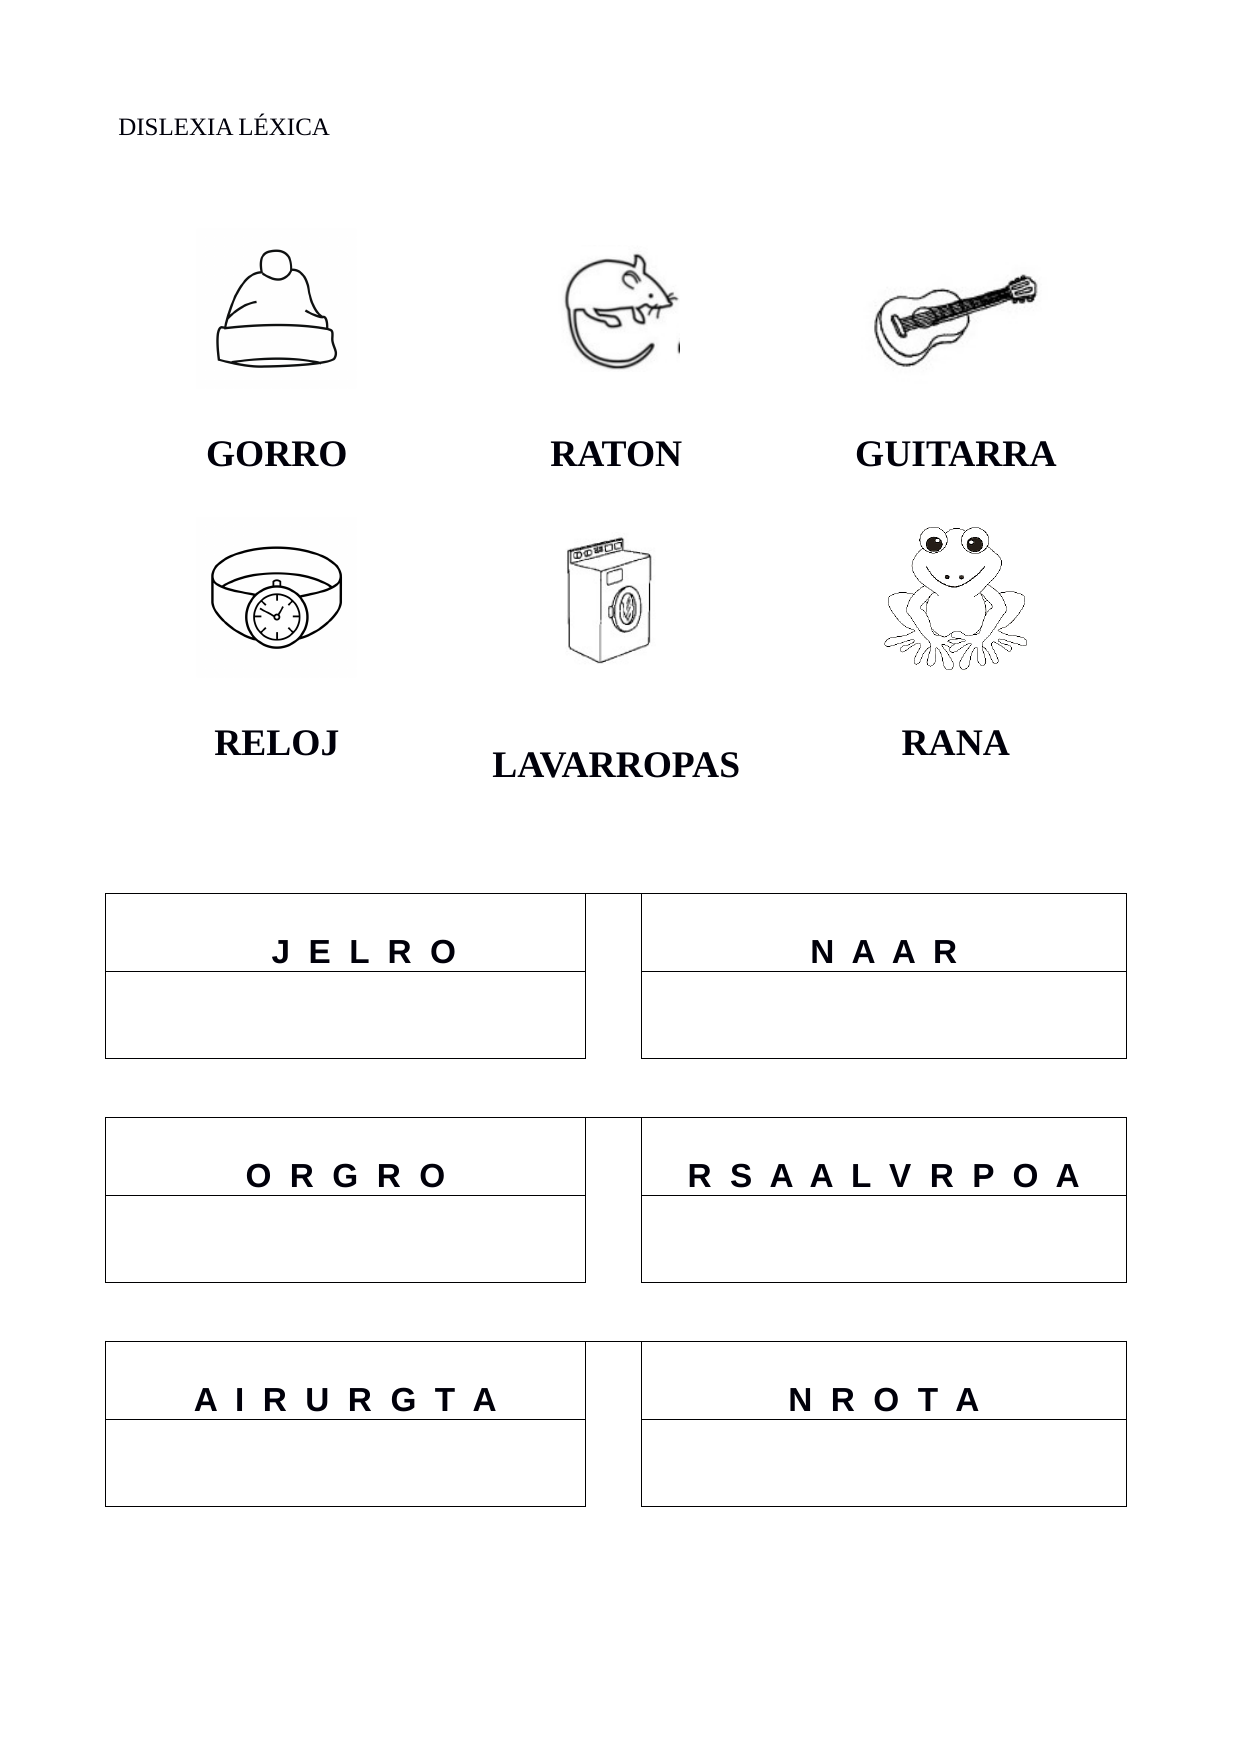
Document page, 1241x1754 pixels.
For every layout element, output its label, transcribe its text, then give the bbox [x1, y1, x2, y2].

table_cell [446, 518, 786, 677]
table_header R S A A L V R P O A [642, 1118, 1126, 1195]
table_cell [586, 1419, 641, 1506]
table_header A I R U R G T A [106, 1342, 585, 1418]
table_cell [106, 1420, 585, 1506]
table_cell [106, 1196, 585, 1282]
picture [881, 527, 1030, 675]
table_cell RATON [446, 388, 786, 518]
table_cell RELOJ [107, 678, 446, 807]
table_header N R O T A [642, 1342, 1126, 1418]
picture [552, 245, 680, 378]
picture [196, 228, 357, 389]
table_header [586, 894, 641, 971]
table_header J E L R O [106, 894, 585, 971]
table_header N A A R [642, 894, 1126, 971]
table_cell [786, 518, 1125, 677]
table_cell [586, 971, 641, 1058]
table_cell [642, 1196, 1126, 1282]
table_cell [106, 972, 585, 1058]
table_cell RANA [786, 678, 1125, 807]
table_cell [642, 972, 1126, 1058]
picture [554, 532, 665, 671]
picture [861, 251, 1050, 385]
table_header [586, 1118, 641, 1195]
table_cell GUITARRA [786, 388, 1125, 518]
table_header [786, 229, 1125, 388]
table_header [357, 229, 446, 388]
table_header [446, 229, 786, 388]
table_header [586, 1342, 641, 1418]
table_cell GORRO [107, 388, 446, 518]
table_cell [107, 518, 196, 677]
table_header O R G R O [106, 1118, 585, 1195]
table_cell [642, 1420, 1126, 1506]
picture [196, 517, 357, 678]
table_cell [357, 518, 446, 677]
table_cell [586, 1195, 641, 1282]
table_header [107, 229, 196, 388]
table_cell LAVARROPAS [446, 678, 786, 807]
